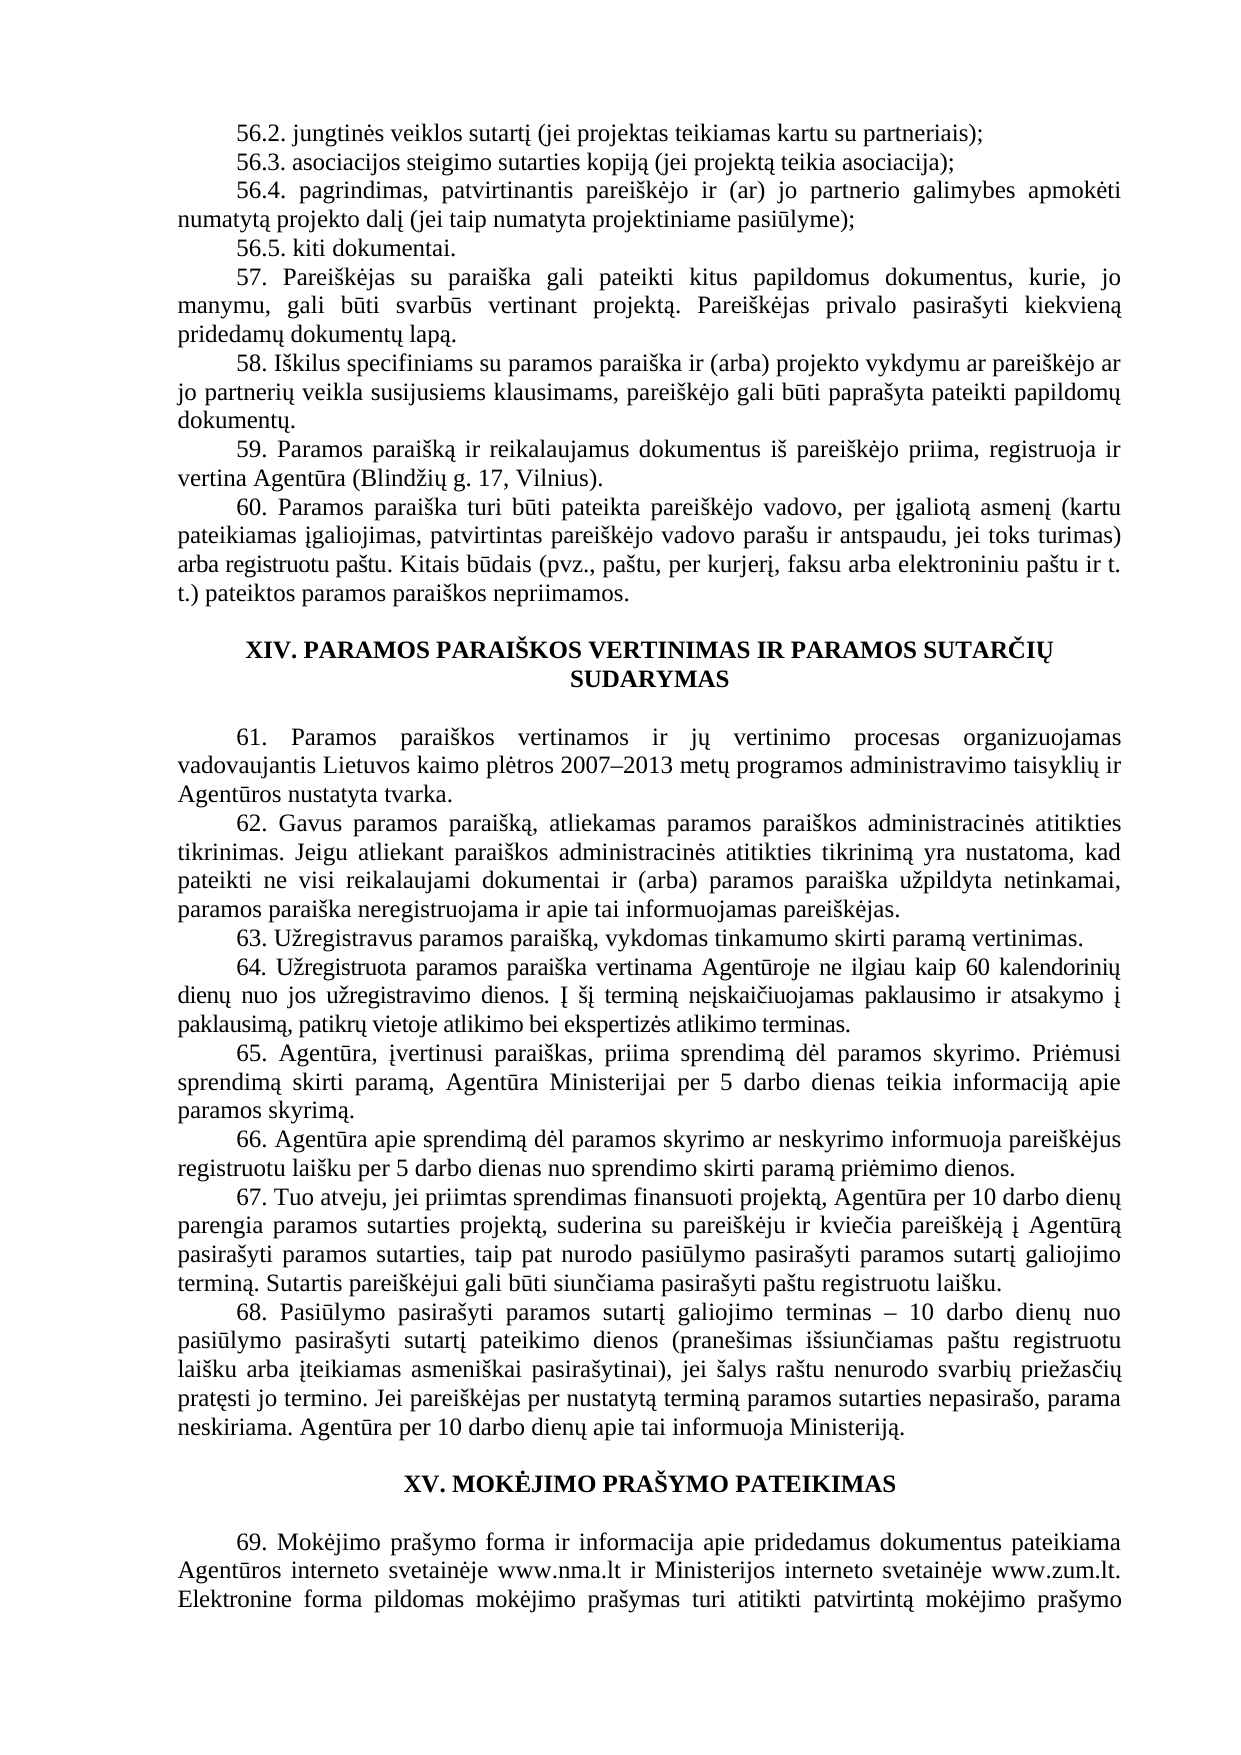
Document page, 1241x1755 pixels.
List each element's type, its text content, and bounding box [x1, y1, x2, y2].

text 69. Mokėjimo prašymo forma ir informacija apie pridedamus dokumentus pateikiama Agentūros interneto svetainėje www.nma.lt ir Ministerijos interneto svetainėje www.zum.lt. Elektronine forma pildomas mokėjimo prašymas turi atitikti patvirtintą mokėjimo prašymo [177, 1527, 1122, 1613]
text 63. Užregistravus paramos paraišką, vykdomas tinkamumo skirti paramą vertinimas. [177, 923, 1122, 952]
text 56.3. asociacijos steigimo sutarties kopiją (jei projektą teikia asociacija); [177, 147, 1122, 176]
text 56.4. pagrindimas, patvirtinantis pareiškėjo ir (ar) jo partnerio galimybes apmokėti numatytą projekto dalį (jei taip numatyta projektiniame pasiūlyme); [177, 176, 1122, 233]
text 57. Pareiškėjas su paraiška gali pateikti kitus papildomus dokumentus, kurie, jo manymu, gali būti svarbūs vertinant projektą. Pareiškėjas privalo pasirašyti kiekvieną pridedamų dokumentų lapą. [177, 262, 1122, 348]
text 64. Užregistruota paramos paraiška vertinama Agentūroje ne ilgiau kaip 60 kalendorinių dienų nuo jos užregistravimo dienos. Į šį terminą neįskaičiuojamas paklausimo ir atsakymo į paklausimą, patikrų vietoje atlikimo bei ekspertizės atlikimo terminas. [177, 952, 1122, 1038]
text 65. Agentūra, įvertinusi paraiškas, priima sprendimą dėl paramos skyrimo. Priėmusi sprendimą skirti paramą, Agentūra Ministerijai per 5 darbo dienas teikia informaciją apie paramos skyrimą. [177, 1038, 1122, 1124]
text 56.5. kiti dokumentai. [177, 233, 1122, 262]
text 58. Iškilus specifiniams su paramos paraiška ir (arba) projekto vykdymu ar pareiškėjo ar jo partnerių veikla susijusiems klausimams, pareiškėjo gali būti paprašyta pateikti papildomų dokumentų. [177, 348, 1122, 434]
text 61. Paramos paraiškos vertinamos ir jų vertinimo procesas organizuojamas vadovaujantis Lietuvos kaimo plėtros 2007–2013 metų programos administravimo taisyklių ir Agentūros nustatyta tvarka. [177, 722, 1122, 808]
text 68. Pasiūlymo pasirašyti paramos sutartį galiojimo terminas – 10 darbo dienų nuo pasiūlymo pasirašyti sutartį pateikimo dienos (pranešimas išsiunčiamas paštu registruotu laišku arba įteikiamas asmeniškai pasirašytinai), jei šalys raštu nenurodo svarbių priežasčių pratęsti jo termino. Jei pareiškėjas per nustatytą terminą paramos sutarties nepasirašo, parama neskiriama. Agentūra per 10 darbo dienų apie tai informuoja Ministeriją. [177, 1297, 1122, 1441]
text XV. MOKĖJIMO PRAŠYMO PATEIKIMAS [177, 1469, 1122, 1498]
text 66. Agentūra apie sprendimą dėl paramos skyrimo ar neskyrimo informuoja pareiškėjus registruotu laišku per 5 darbo dienas nuo sprendimo skirti paramą priėmimo dienos. [177, 1124, 1122, 1182]
text 56.2. jungtinės veiklos sutartį (jei projektas teikiamas kartu su partneriais); [177, 118, 1122, 147]
text XIV. PARAMOS PARAIŠKOS VERTINIMAS IR PARAMOS SUTARČIŲ SUDARYMAS [177, 636, 1122, 693]
text 59. Paramos paraišką ir reikalaujamus dokumentus iš pareiškėjo priima, registruoja ir vertina Agentūra (Blindžių g. 17, Vilnius). [177, 434, 1122, 492]
text 62. Gavus paramos paraišką, atliekamas paramos paraiškos administracinės atitikties tikrinimas. Jeigu atliekant paraiškos administracinės atitikties tikrinimą yra nustatoma, kad pateikti ne visi reikalaujami dokumentai ir (arba) paramos paraiška užpildyta netinkamai, paramos paraiška neregistruojama ir apie tai informuojamas pareiškėjas. [177, 808, 1122, 923]
text 60. Paramos paraiška turi būti pateikta pareiškėjo vadovo, per įgaliotą asmenį (kartu pateikiamas įgaliojimas, patvirtintas pareiškėjo vadovo parašu ir antspaudu, jei toks turimas) arba registruotu paštu. Kitais būdais (pvz., paštu, per kurjerį, faksu arba elektroniniu paštu ir t. t.) pateiktos paramos paraiškos nepriimamos. [177, 492, 1122, 607]
text 67. Tuo atveju, jei priimtas sprendimas finansuoti projektą, Agentūra per 10 darbo dienų parengia paramos sutarties projektą, suderina su pareiškėju ir kviečia pareiškėją į Agentūrą pasirašyti paramos sutarties, taip pat nurodo pasiūlymo pasirašyti paramos sutartį galiojimo terminą. Sutartis pareiškėjui gali būti siunčiama pasirašyti paštu registruotu laišku. [177, 1182, 1122, 1297]
